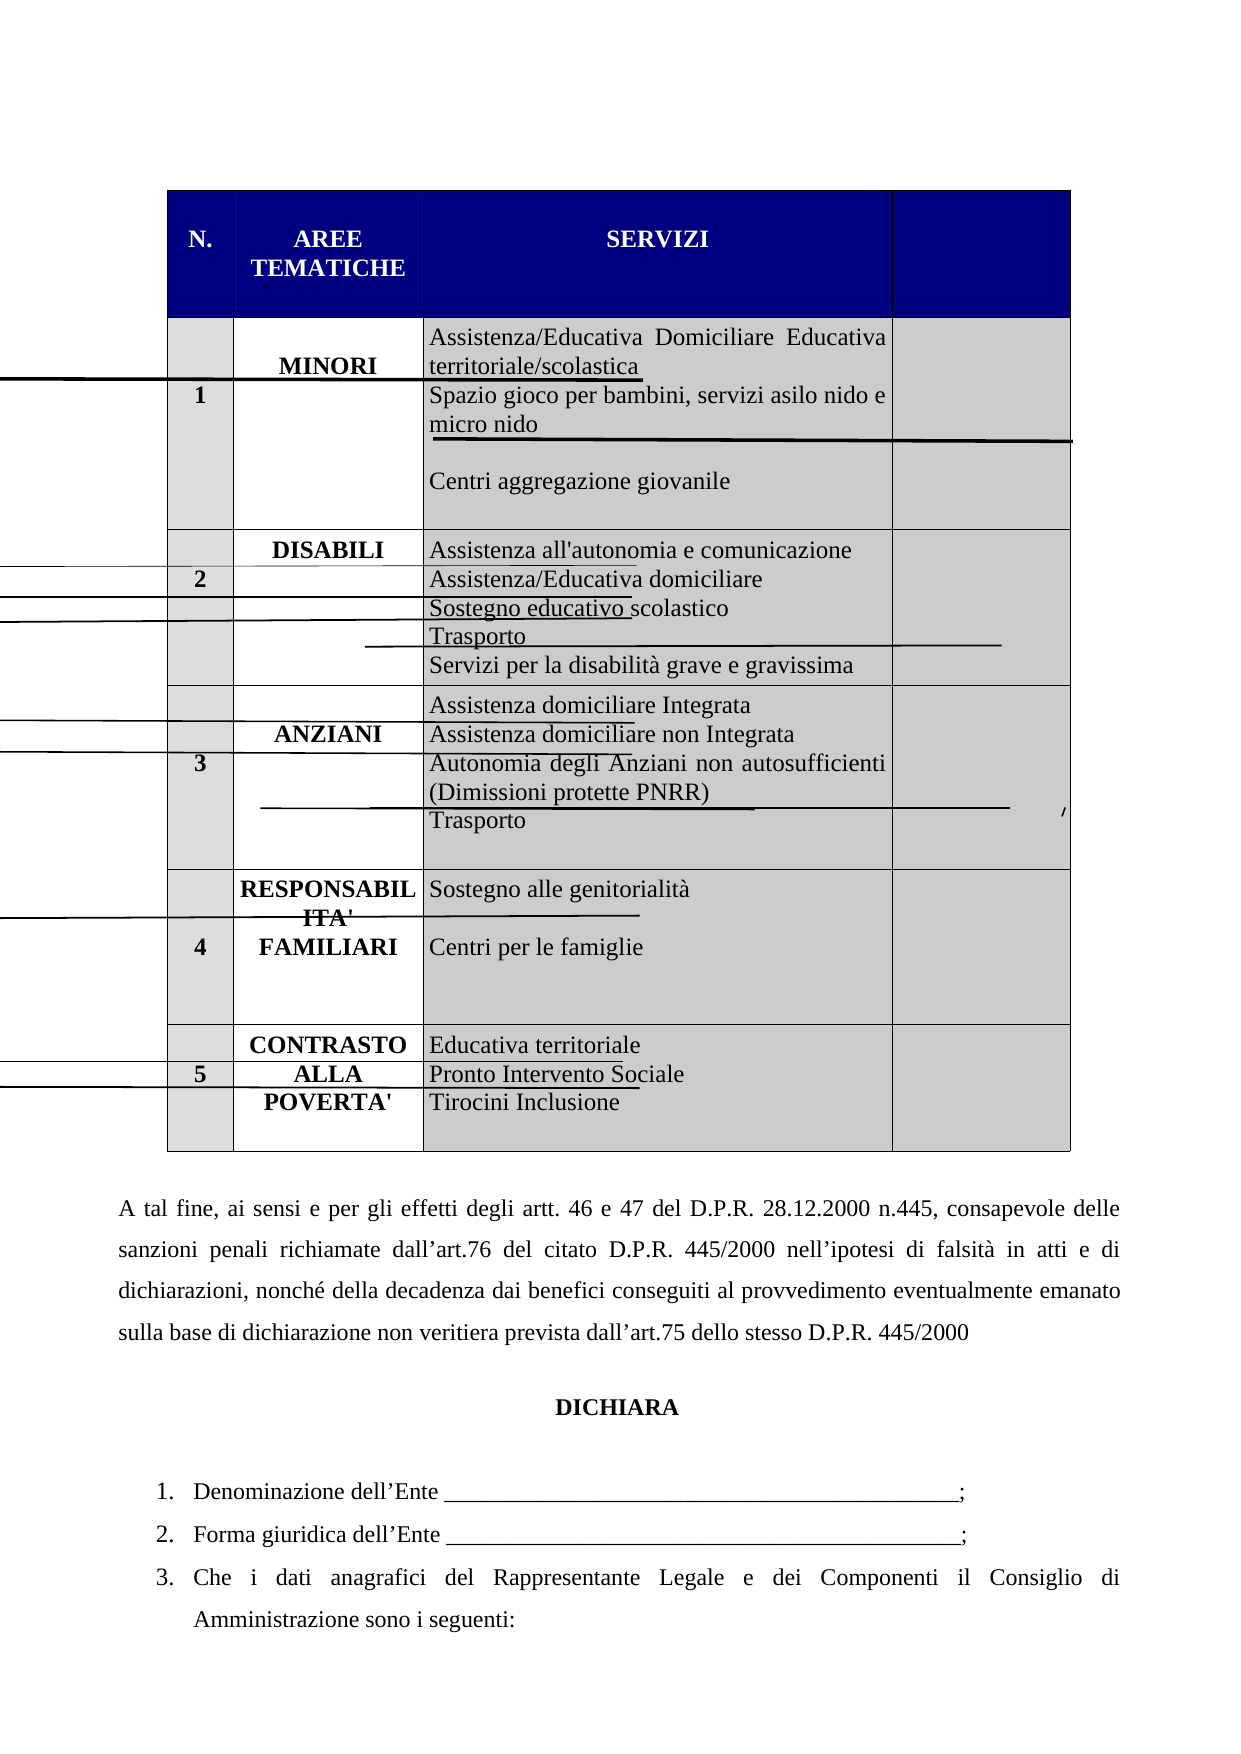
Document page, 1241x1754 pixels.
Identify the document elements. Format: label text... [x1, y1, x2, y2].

table_cell [234, 598, 423, 619]
table_cell CONTRASTO ALLA POVERTA' [234, 1089, 423, 1151]
table_cell [168, 870, 233, 916]
table_cell [234, 686, 423, 721]
table_header SERVIZI [424, 191, 892, 317]
table_cell [234, 382, 423, 529]
table_cell RESPONSABILITA' FAMILIARI [234, 918, 423, 1024]
table_cell [893, 1025, 1070, 1151]
table_cell [234, 621, 423, 685]
table_header N. [168, 191, 233, 317]
table_cell Servizi per la disabilità grave e gravissima [424, 647, 892, 685]
table_cell [234, 567, 423, 596]
table_cell 3 [168, 754, 233, 869]
table_cell [893, 686, 1070, 869]
table_cell [893, 318, 1070, 439]
table_cell [168, 318, 233, 377]
table_cell ANZIANI [234, 723, 423, 752]
table_cell [168, 722, 233, 751]
table_cell [168, 686, 233, 720]
table_cell [168, 622, 233, 685]
table_cell 4 [168, 919, 233, 1024]
text DICHIARA [118, 1393, 1122, 1421]
table_header [893, 191, 1070, 317]
table_cell DISABILI [234, 530, 423, 565]
table_cell Trasporto [424, 809, 892, 869]
table_cell [168, 598, 233, 620]
table_cell [893, 530, 1070, 685]
table_cell [234, 754, 423, 869]
table_cell Educativa territoriale Pronto Intervento Sociale Tirocini Inclusione [424, 1025, 892, 1151]
table_cell 5 [168, 1062, 233, 1086]
table_cell [893, 443, 1070, 529]
table_cell Sostegno alle genitorialità Centri per le famiglie [424, 870, 892, 1024]
table_cell Assistenza all'autonomia e comunicazione Assistenza/Educativa domiciliare Sostegno educativo scolastico Trasporto [424, 530, 892, 645]
table_cell [168, 530, 233, 565]
table_cell 1 [168, 381, 233, 529]
table_cell CONTRASTO ALLA POVERTA' [234, 1025, 423, 1061]
table_cell 2 [168, 567, 233, 596]
table_cell [893, 870, 1070, 1024]
list Che i dati anagrafici del Rappresentante Legale e dei Componenti il Consiglio di Amministrazione sono i seguenti: [156, 1562, 1122, 1632]
table_cell Assistenza/Educativa Domiciliare Educativa territoriale/scolastica Spazio gioco per bambini, servizi asilo nido e micro nido Centri aggregazione giovanile [424, 318, 892, 529]
table_cell MINORI [234, 318, 423, 377]
list Forma giuridica dell’Ente ___________________________________________; [156, 1519, 1122, 1548]
text A tal fine, ai sensi e per gli effetti degli artt. 46 e 47 del D.P.R. 28.12.2000 n.445, consapevole delle sanzioni penali richiamate dall’art.76 del citato D.P.R. 445/2000 nell’ipotesi di falsità in atti e di dichiarazioni, nonché della decadenza dai benefici conseguiti al provvedimento eventualmente emanato sulla base di dichiarazione non veritiera prevista dall’art.75 dello stesso D.P.R. 445/2000 [118, 1194, 1122, 1346]
table_cell RESPONSABILITA' FAMILIARI [234, 870, 423, 916]
table_cell Assistenza domiciliare Integrata Assistenza domiciliare non Integrata Autonomia degli Anziani non autosufficienti (Dimissioni protette PNRR) [424, 686, 892, 807]
table_cell [168, 1025, 233, 1061]
table_cell [168, 1089, 233, 1151]
table_header AREE TEMATICHE [234, 191, 423, 317]
list Denominazione dell’Ente ___________________________________________; [156, 1476, 1122, 1505]
